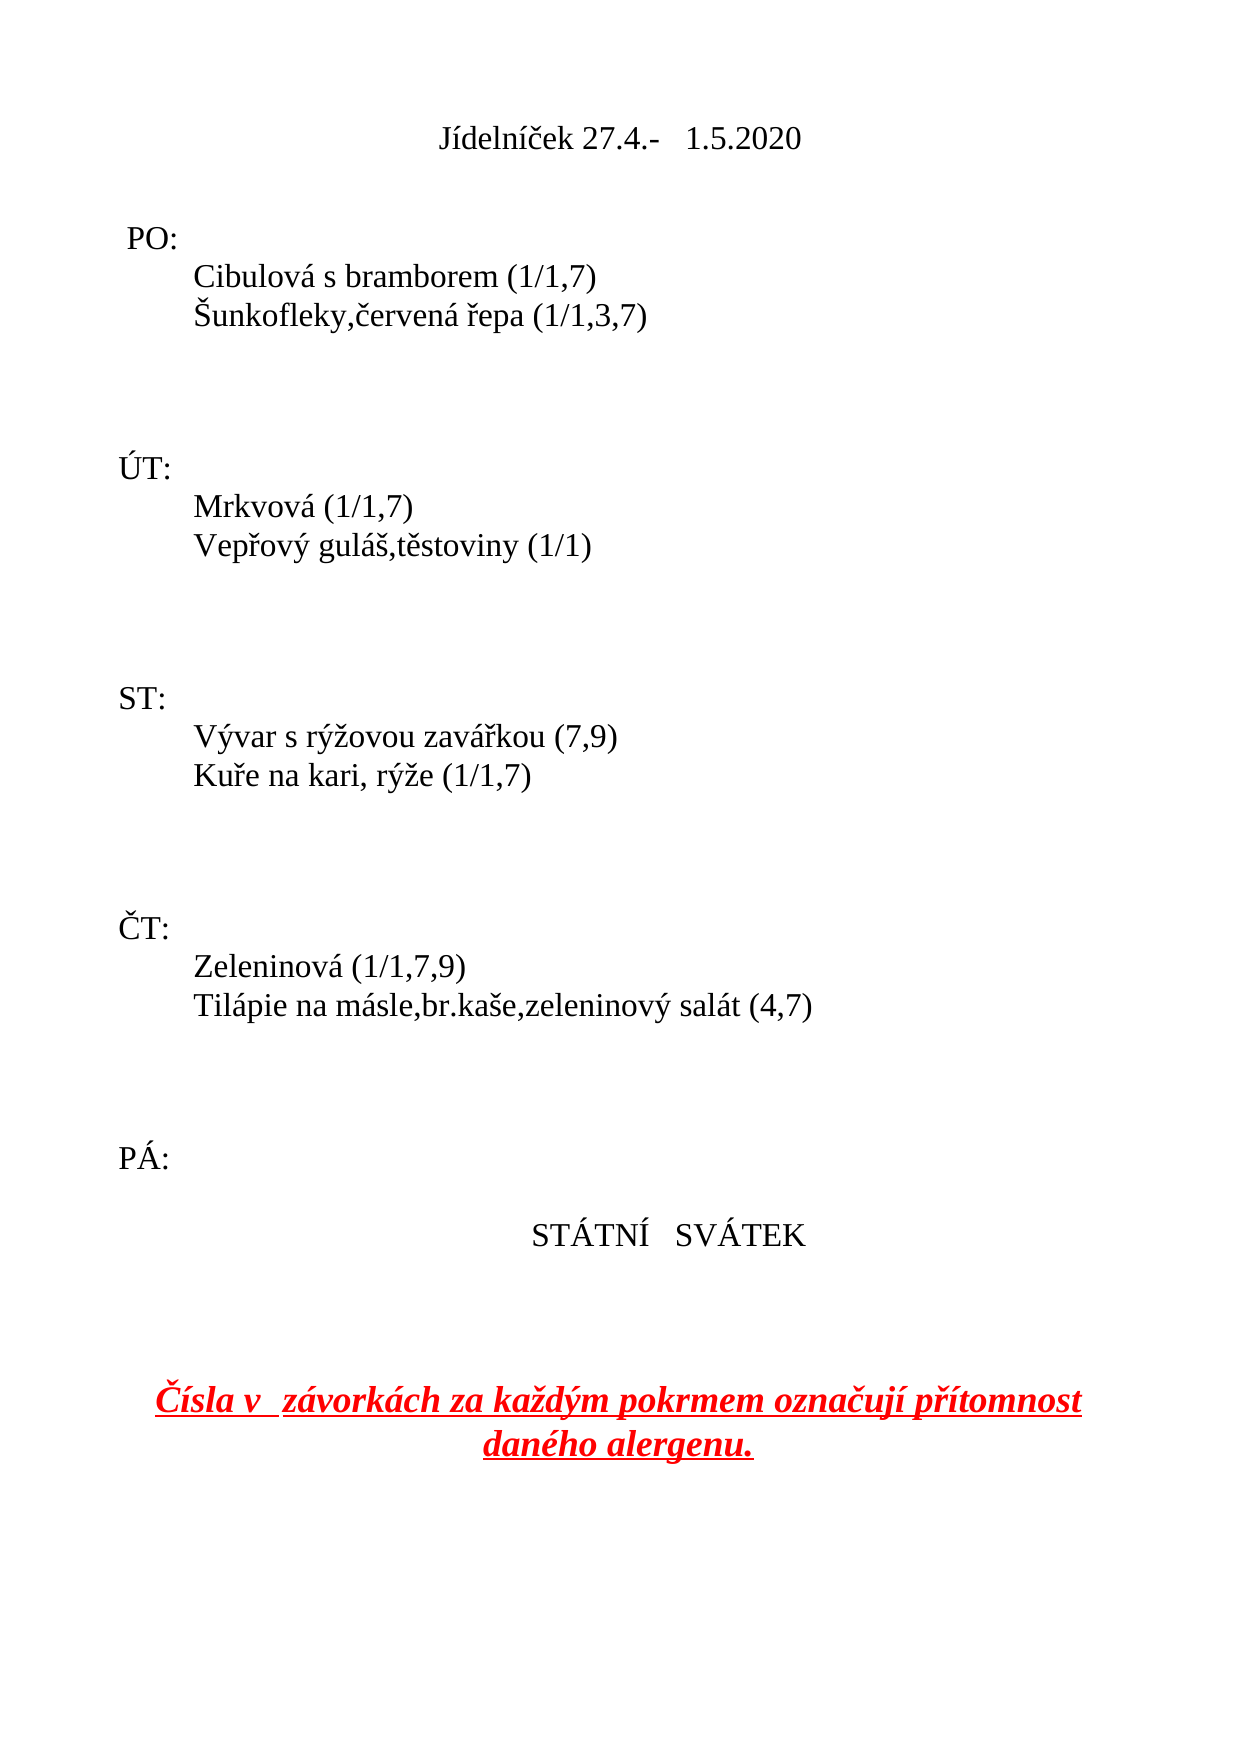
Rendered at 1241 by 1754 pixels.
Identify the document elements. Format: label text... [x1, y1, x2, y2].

table_header PO: [111, 218, 186, 372]
table_cell Vepřový guláš,těstoviny (1/1) [186, 525, 1151, 563]
table_cell [111, 487, 186, 525]
table_cell Kuře na kari, rýže (1/1,7) [186, 755, 1151, 793]
table_cell [186, 678, 1151, 717]
table_cell ST: [111, 678, 186, 717]
table_cell [111, 832, 186, 908]
table_cell STÁTNÍ SVÁTEK [186, 1215, 1151, 1253]
table_cell [186, 793, 1151, 832]
text Jídelníček 27.4.- 1.5.2020 [118, 118, 1122, 156]
table_cell [111, 947, 186, 985]
table_cell ČT: [111, 908, 186, 947]
table_cell [186, 563, 1151, 602]
table_cell [111, 793, 186, 832]
table_cell [111, 1023, 186, 1062]
table_cell [111, 1062, 186, 1138]
table_cell [111, 525, 186, 563]
table_cell [186, 1023, 1151, 1062]
text Čísla v závorkách za každým pokrmem označují přítomnost daného alergenu. [118, 1378, 1122, 1464]
table_cell [186, 1253, 1151, 1292]
table_cell [186, 1062, 1151, 1138]
table_cell [186, 832, 1151, 908]
table_cell Tilápie na másle,br.kaše,zeleninový salát (4,7) [186, 985, 1151, 1023]
table_cell [186, 333, 1151, 372]
table_cell [186, 1138, 1151, 1177]
table_cell Zeleninová (1/1,7,9) [186, 947, 1151, 985]
table_cell [111, 985, 186, 1023]
table_cell ÚT: [111, 448, 186, 487]
table_cell [111, 372, 186, 448]
table_cell [111, 1253, 186, 1292]
table_cell [111, 755, 186, 793]
table_cell [186, 908, 1151, 947]
table_cell PÁ: [111, 1138, 186, 1177]
table_header [186, 218, 1151, 257]
table_cell [186, 448, 1151, 487]
table_cell [111, 602, 186, 678]
table_cell [111, 1177, 186, 1215]
table_cell Vývar s rýžovou zavářkou (7,9) [186, 717, 1151, 755]
table_cell [111, 717, 186, 755]
table_cell [186, 602, 1151, 678]
table_cell [186, 1177, 1151, 1215]
table_cell [186, 372, 1151, 448]
table_cell Šunkofleky,červená řepa (1/1,3,7) [186, 295, 1151, 333]
table_cell [111, 563, 186, 602]
table_cell Mrkvová (1/1,7) [186, 487, 1151, 525]
table_cell Cibulová s bramborem (1/1,7) [186, 257, 1151, 295]
table_cell [111, 1215, 186, 1253]
